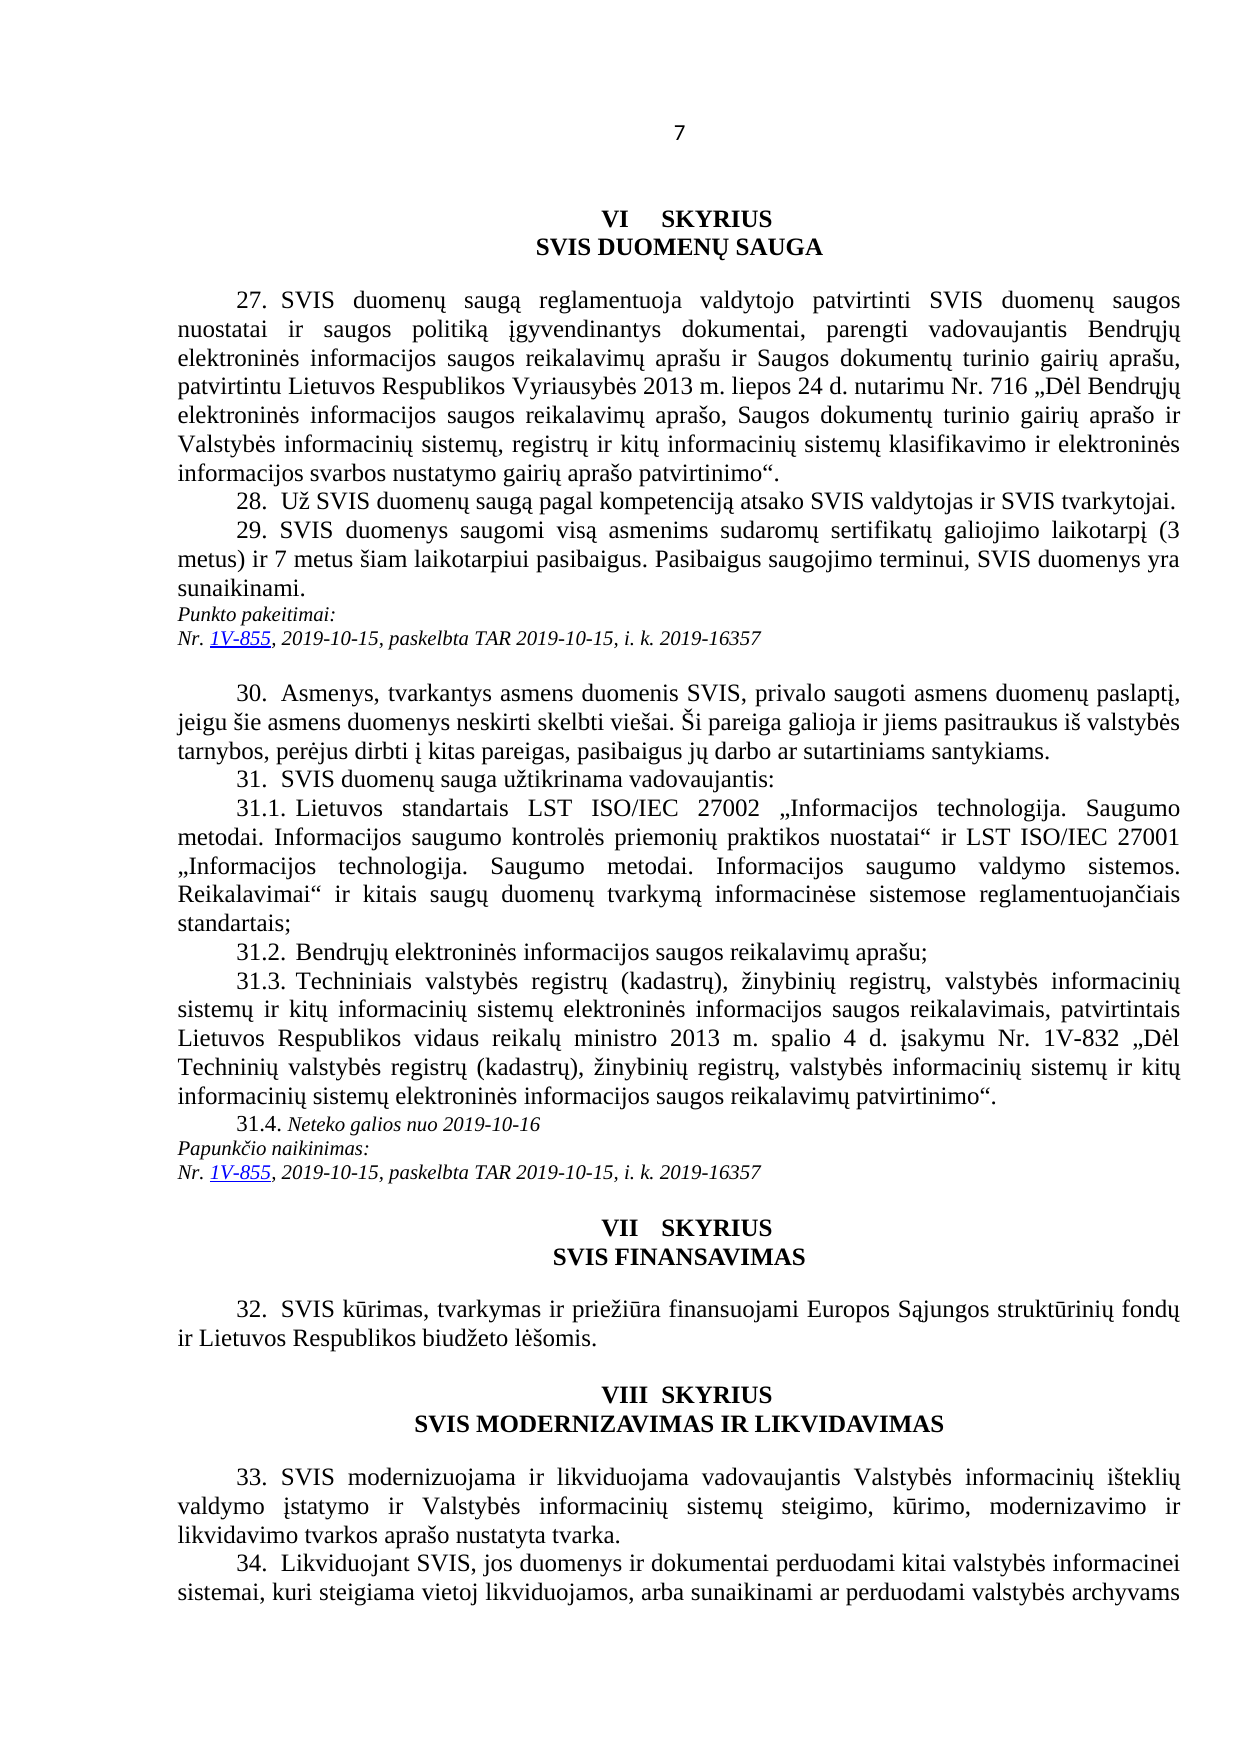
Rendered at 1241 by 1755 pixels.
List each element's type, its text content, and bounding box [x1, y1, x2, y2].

text 28. Už SVIS duomenų saugą pagal kompetenciją atsako SVIS valdytojas ir SVIS tvarkytojai. [177, 486, 1181, 515]
text 31.1. Lietuvos standartais LST ISO/IEC 27002 „Informacijos technologija. Saugumo metodai. Informacijos saugumo kontrolės priemonių praktikos nuostatai“ ir LST ISO/IEC 27001 „Informacijos technologija. Saugumo metodai. Informacijos saugumo valdymo sistemos. Reikalavimai“ ir kitais saugų duomenų tvarkymą informacinėse sistemose reglamentuojančiais standartais; [177, 793, 1181, 937]
text 34. Likviduojant SVIS, jos duomenys ir dokumentai perduodami kitai valstybės informacinei sistemai, kuri steigiama vietoj likviduojamos, arba sunaikinami ar perduodami valstybės archyvams [177, 1548, 1181, 1606]
text 31.3. Techniniais valstybės registrų (kadastrų), žinybinių registrų, valstybės informacinių sistemų ir kitų informacinių sistemų elektroninės informacijos saugos reikalavimais, patvirtintais Lietuvos Respublikos vidaus reikalų ministro 2013 m. spalio 4 d. įsakymu Nr. 1V-832 „Dėl Techninių valstybės registrų (kadastrų), žinybinių registrų, valstybės informacinių sistemų ir kitų informacinių sistemų elektroninės informacijos saugos reikalavimų patvirtinimo“. [177, 966, 1181, 1109]
text VII SKYRIUS SVIS FINANSAVIMAS [177, 1213, 1181, 1270]
text 27. SVIS duomenų saugą reglamentuoja valdytojo patvirtinti SVIS duomenų saugos nuostatai ir saugos politiką įgyvendinantys dokumentai, parengti vadovaujantis Bendrųjų elektroninės informacijos saugos reikalavimų aprašu ir Saugos dokumentų turinio gairių aprašu, patvirtintu Lietuvos Respublikos Vyriausybės 2013 m. liepos 24 d. nutarimu Nr. 716 „Dėl Bendrųjų elektroninės informacijos saugos reikalavimų aprašo, Saugos dokumentų turinio gairių aprašo ir Valstybės informacinių sistemų, registrų ir kitų informacinių sistemų klasifikavimo ir elektroninės informacijos svarbos nustatymo gairių aprašo patvirtinimo“. [177, 285, 1181, 486]
text Nr. 1V-855, 2019-10-15, paskelbta TAR 2019-10-15, i. k. 2019-16357 [177, 1160, 1181, 1184]
text Papunkčio naikinimas: [177, 1136, 1181, 1160]
text 32. SVIS kūrimas, tvarkymas ir priežiūra finansuojami Europos Sąjungos struktūrinių fondų ir Lietuvos Respublikos biudžeto lėšomis. [177, 1294, 1181, 1352]
text 30. Asmenys, tvarkantys asmens duomenis SVIS, privalo saugoti asmens duomenų paslaptį, jeigu šie asmens duomenys neskirti skelbti viešai. Ši pareiga galioja ir jiems pasitraukus iš valstybės tarnybos, perėjus dirbti į kitas pareigas, pasibaigus jų darbo ar sutartiniams santykiams. [177, 678, 1181, 764]
text Punkto pakeitimai: [177, 601, 1181, 626]
text 31.2. Bendrųjų elektroninės informacijos saugos reikalavimų aprašu; [177, 937, 1181, 966]
text VI SKYRIUS SVIS DUOMENŲ SAUGA [177, 204, 1181, 261]
text 31. SVIS duomenų sauga užtikrinama vadovaujantis: [177, 764, 1181, 793]
text 31.4. Neteko galios nuo 2019-10-16 [177, 1109, 1181, 1136]
text 33. SVIS modernizuojama ir likviduojama vadovaujantis Valstybės informacinių išteklių valdymo įstatymo ir Valstybės informacinių sistemų steigimo, kūrimo, modernizavimo ir likvidavimo tvarkos aprašo nustatyta tvarka. [177, 1462, 1181, 1548]
text Nr. 1V-855, 2019-10-15, paskelbta TAR 2019-10-15, i. k. 2019-16357 [177, 626, 1181, 649]
text VIII SKYRIUS SVIS MODERNIZAVIMAS IR LIKVIDAVIMAS [177, 1381, 1181, 1438]
text 29. SVIS duomenys saugomi visą asmenims sudaromų sertifikatų galiojimo laikotarpį (3 metus) ir 7 metus šiam laikotarpiui pasibaigus. Pasibaigus saugojimo terminui, SVIS duomenys yra sunaikinami. [177, 515, 1181, 601]
